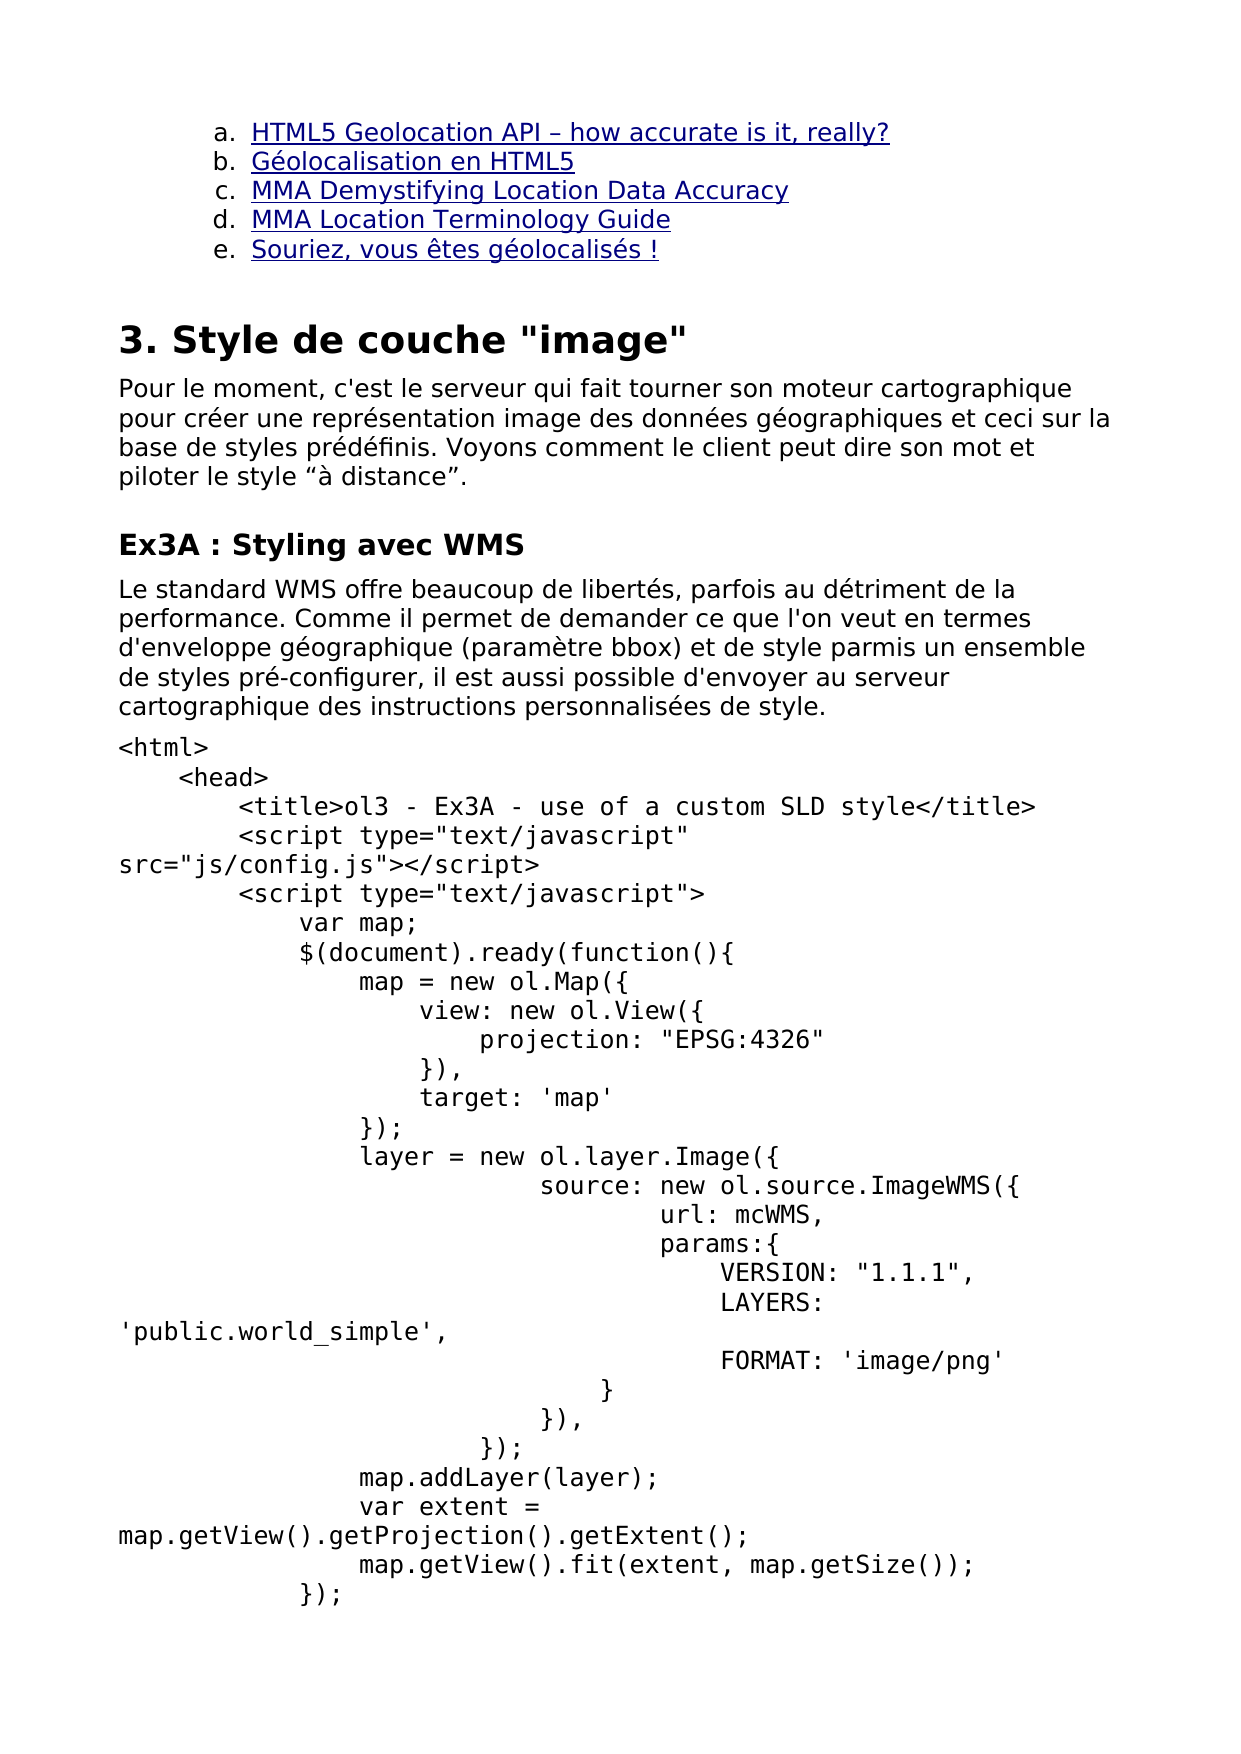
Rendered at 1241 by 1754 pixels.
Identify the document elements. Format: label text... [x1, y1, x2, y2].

subtitle 3. Style de couche "image" [118, 318, 1122, 362]
list MMA Demystifying Location Data Accuracy [236, 176, 1122, 206]
list HTML5 Geolocation API – how accurate is it, really? [236, 118, 1122, 147]
list Souriez, vous êtes géolocalisés ! [236, 235, 1122, 264]
list MMA Location Terminology Guide [236, 206, 1122, 235]
text Pour le moment, c'est le serveur qui fait tourner son moteur cartographique pour créer une représentation image des données géographiques et ceci sur la base de styles prédéfinis. Voyons comment le client peut dire son mot et piloter le style “à distance”. [118, 374, 1122, 491]
subtitle Ex3A : Styling avec WMS [118, 529, 1122, 563]
text Le standard WMS offre beaucoup de libertés, parfois au détriment de la performance. Comme il permet de demander ce que l'on veut en termes d'enveloppe géographique (paramètre bbox) et de style parmis un ensemble de styles pré-configurer, il est aussi possible d'envoyer au serveur cartographique des instructions personnalisées de style. [118, 575, 1122, 721]
text <html> <head> <title>ol3 - Ex3A - use of a custom SLD style</title> <script type="text/javascript" src="js/config.js"></script> <script type="text/javascript"> var map; $(document).ready(function(){ map = new ol.Map({ view: new ol.View({ projection: "EPSG:4326" }), target: 'map' }); layer = new ol.layer.Image({ source: new ol.source.ImageWMS({ url: mcWMS, params:{ VERSION: "1.1.1", LAYERS: 'public.world_simple', FORMAT: 'image/png' } }), }); map.addLayer(layer); var extent = map.getView().getProjection().getExtent(); map.getView().fit(extent, map.getSize()); }); [118, 733, 1122, 1608]
list Géolocalisation en HTML5 [236, 147, 1122, 176]
